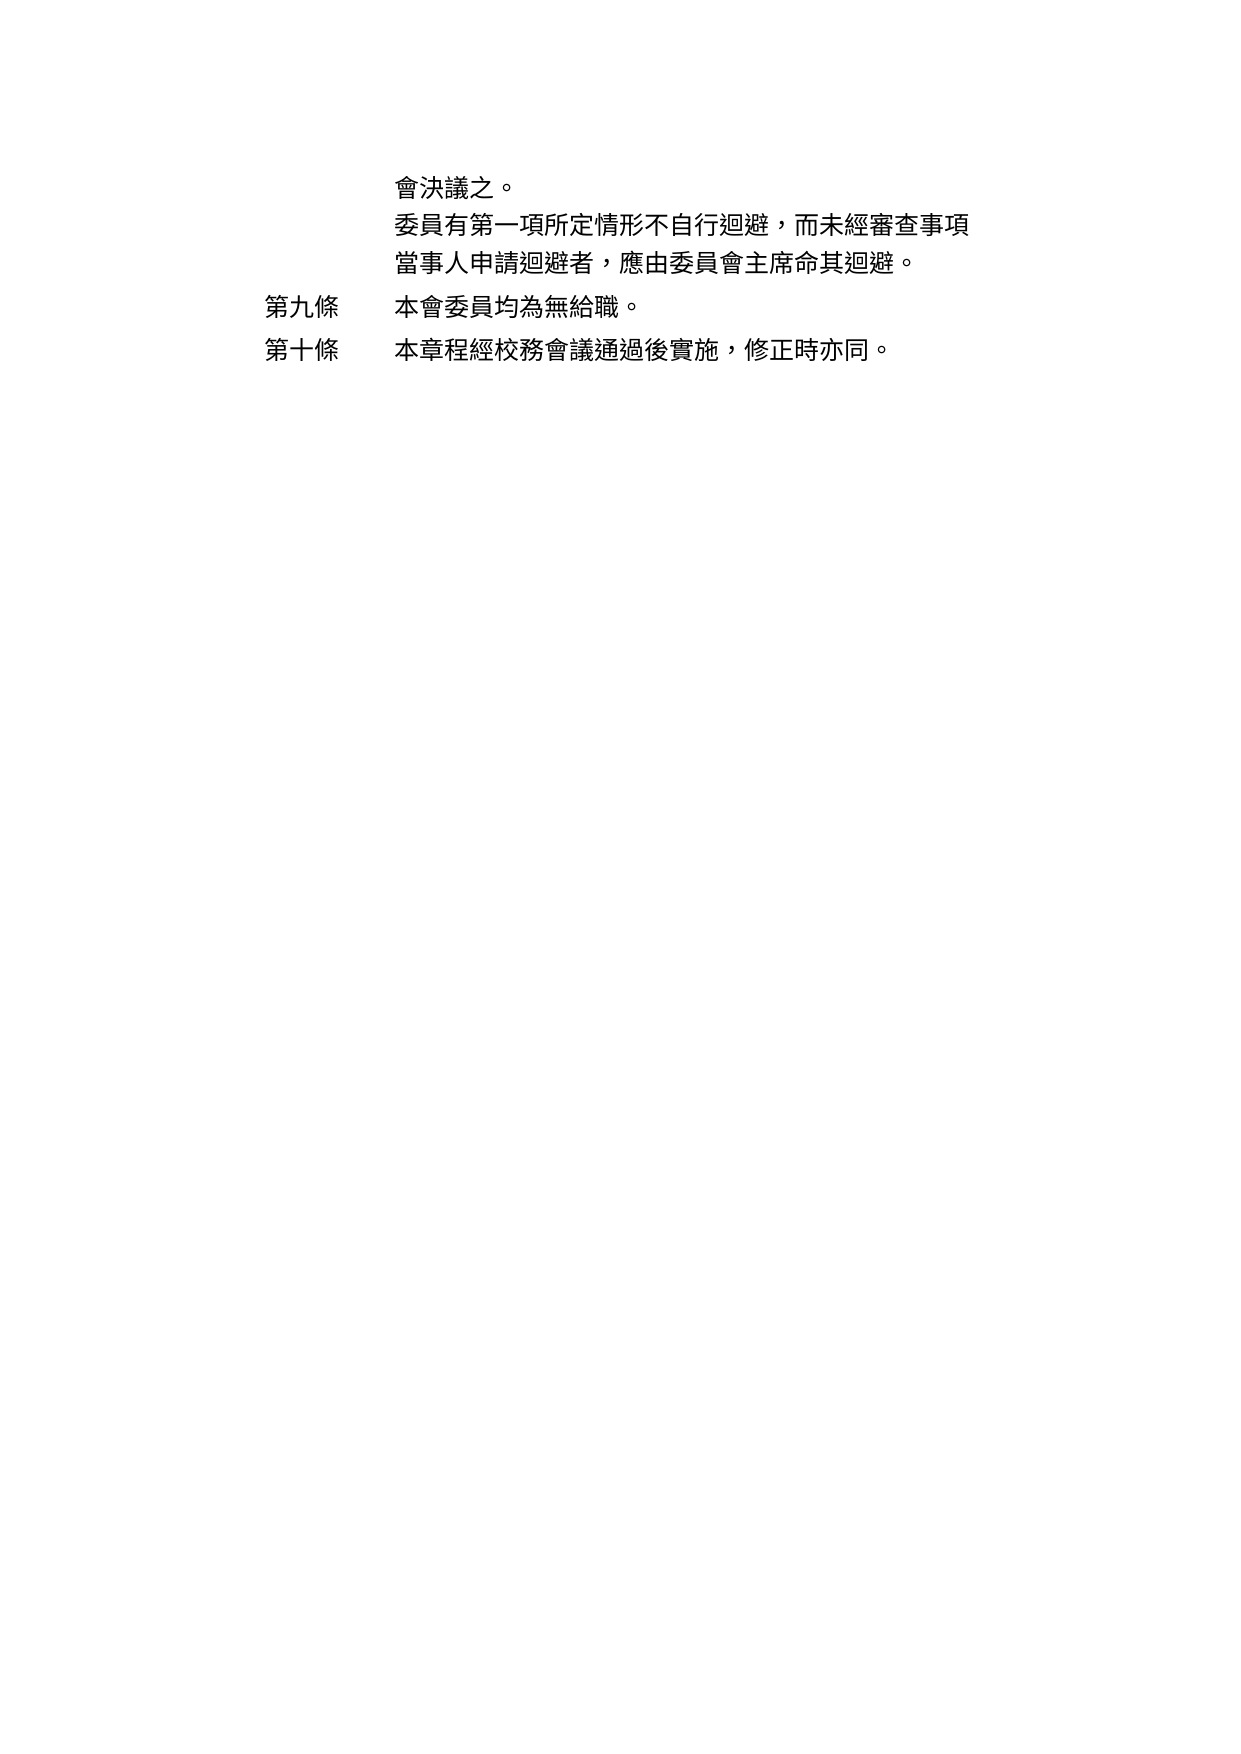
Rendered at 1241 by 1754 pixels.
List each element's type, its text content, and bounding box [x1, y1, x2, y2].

table_cell 第十條 [261, 327, 391, 371]
table_cell 第九條 [261, 283, 391, 327]
table_cell 本會委員均為無給職。 [391, 283, 979, 327]
table_cell [261, 165, 391, 283]
table_cell 會決議之。 委員有第一項所定情形不自行迴避，而未經審查事項當事人申請迴避者，應由委員會主席命其迴避。 [391, 165, 979, 283]
table_cell 本章程經校務會議通過後實施，修正時亦同。 [391, 327, 979, 371]
